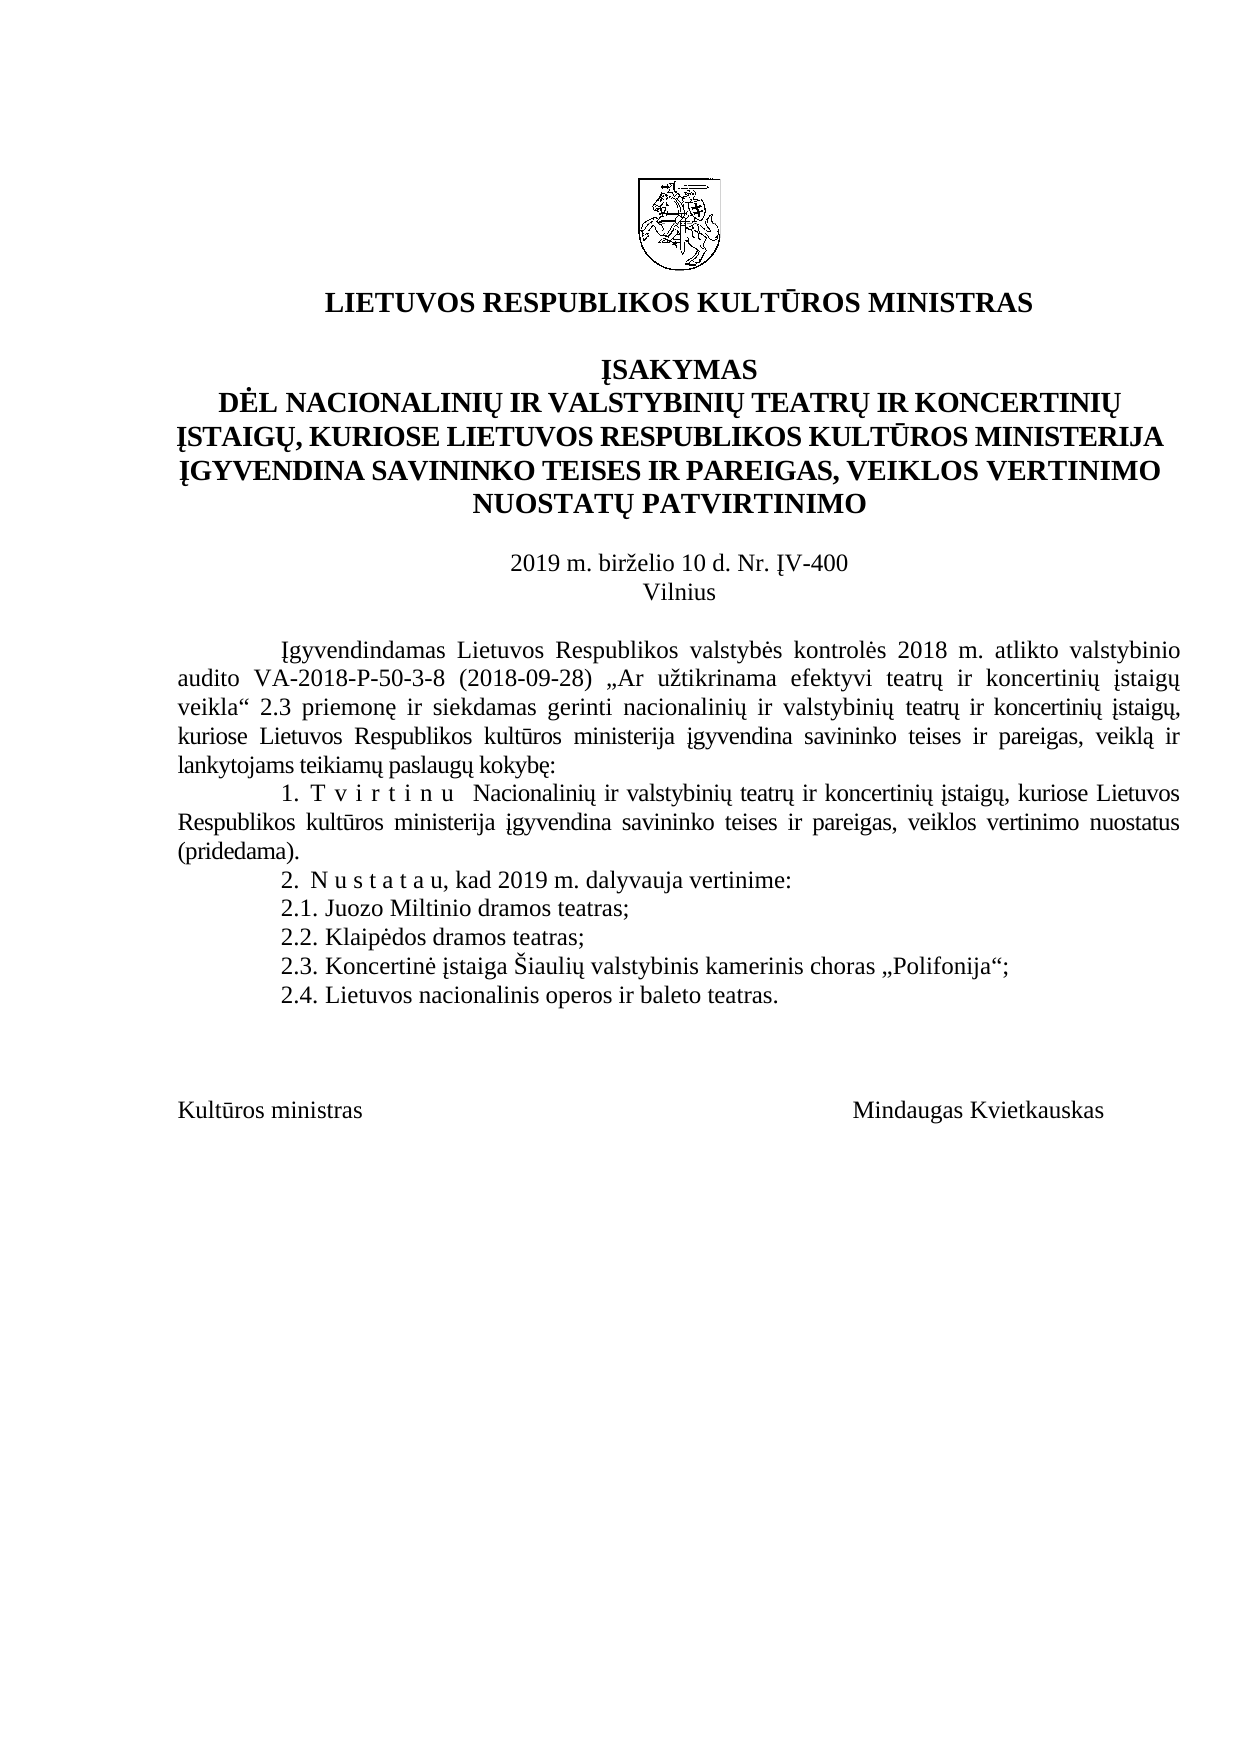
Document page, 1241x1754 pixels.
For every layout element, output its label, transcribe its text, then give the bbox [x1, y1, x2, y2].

text ĮSAKYMAS [177, 352, 1181, 386]
text DĖL NACIONALINIŲ IR VALSTYBINIŲ TEATRŲ IR KONCERTINIŲ ĮSTAIGŲ, KURIOSE LIETUVOS RESPUBLIKOS KULTŪROS MINISTERIJA ĮGYVENDINA SAVININKO TEISES IR PAREIGAS, VEIKLOS VERTINIMO NUOSTATŲ PATVIRTINIMO [158, 386, 1181, 520]
text 2.3. Koncertinė įstaiga Šiaulių valstybinis kamerinis choras „Polifonija“; [177, 951, 1181, 980]
text Kultūros ministras Mindaugas Kvietkauskas [177, 1095, 1181, 1123]
text 2.4. Lietuvos nacionalinis operos ir baleto teatras. [177, 980, 1181, 1008]
text 1. T v i r t i n u Nacionalinių ir valstybinių teatrų ir koncertinių įstaigų, kuriose Lietuvos Respublikos kultūros ministerija įgyvendina savininko teises ir pareigas, veiklos vertinimo nuostatus (pridedama). [177, 778, 1181, 865]
text Įgyvendindamas Lietuvos Respublikos valstybės kontrolės 2018 m. atlikto valstybinio audito VA-2018-P-50-3-8 (2018-09-28) „Ar užtikrinama efektyvi teatrų ir koncertinių įstaigų veikla“ 2.3 priemonę ir siekdamas gerinti nacionalinių ir valstybinių teatrų ir koncertinių įstaigų, kuriose Lietuvos Respublikos kultūros ministerija įgyvendina savininko teises ir pareigas, veiklą ir lankytojams teikiamų paslaugų kokybę: [177, 635, 1181, 778]
text LIETUVOS RESPUBLIKOS KULTŪROS MINISTRAS [177, 285, 1181, 318]
text Vilnius [177, 577, 1181, 606]
text 2. N u s t a t a u, kad 2019 m. dalyvauja vertinime: [177, 865, 1181, 893]
text 2019 m. birželio 10 d. Nr. ĮV-400 [177, 548, 1181, 577]
text 2.2. Klaipėdos dramos teatras; [177, 922, 1181, 951]
text 2.1. Juozo Miltinio dramos teatras; [177, 893, 1181, 922]
